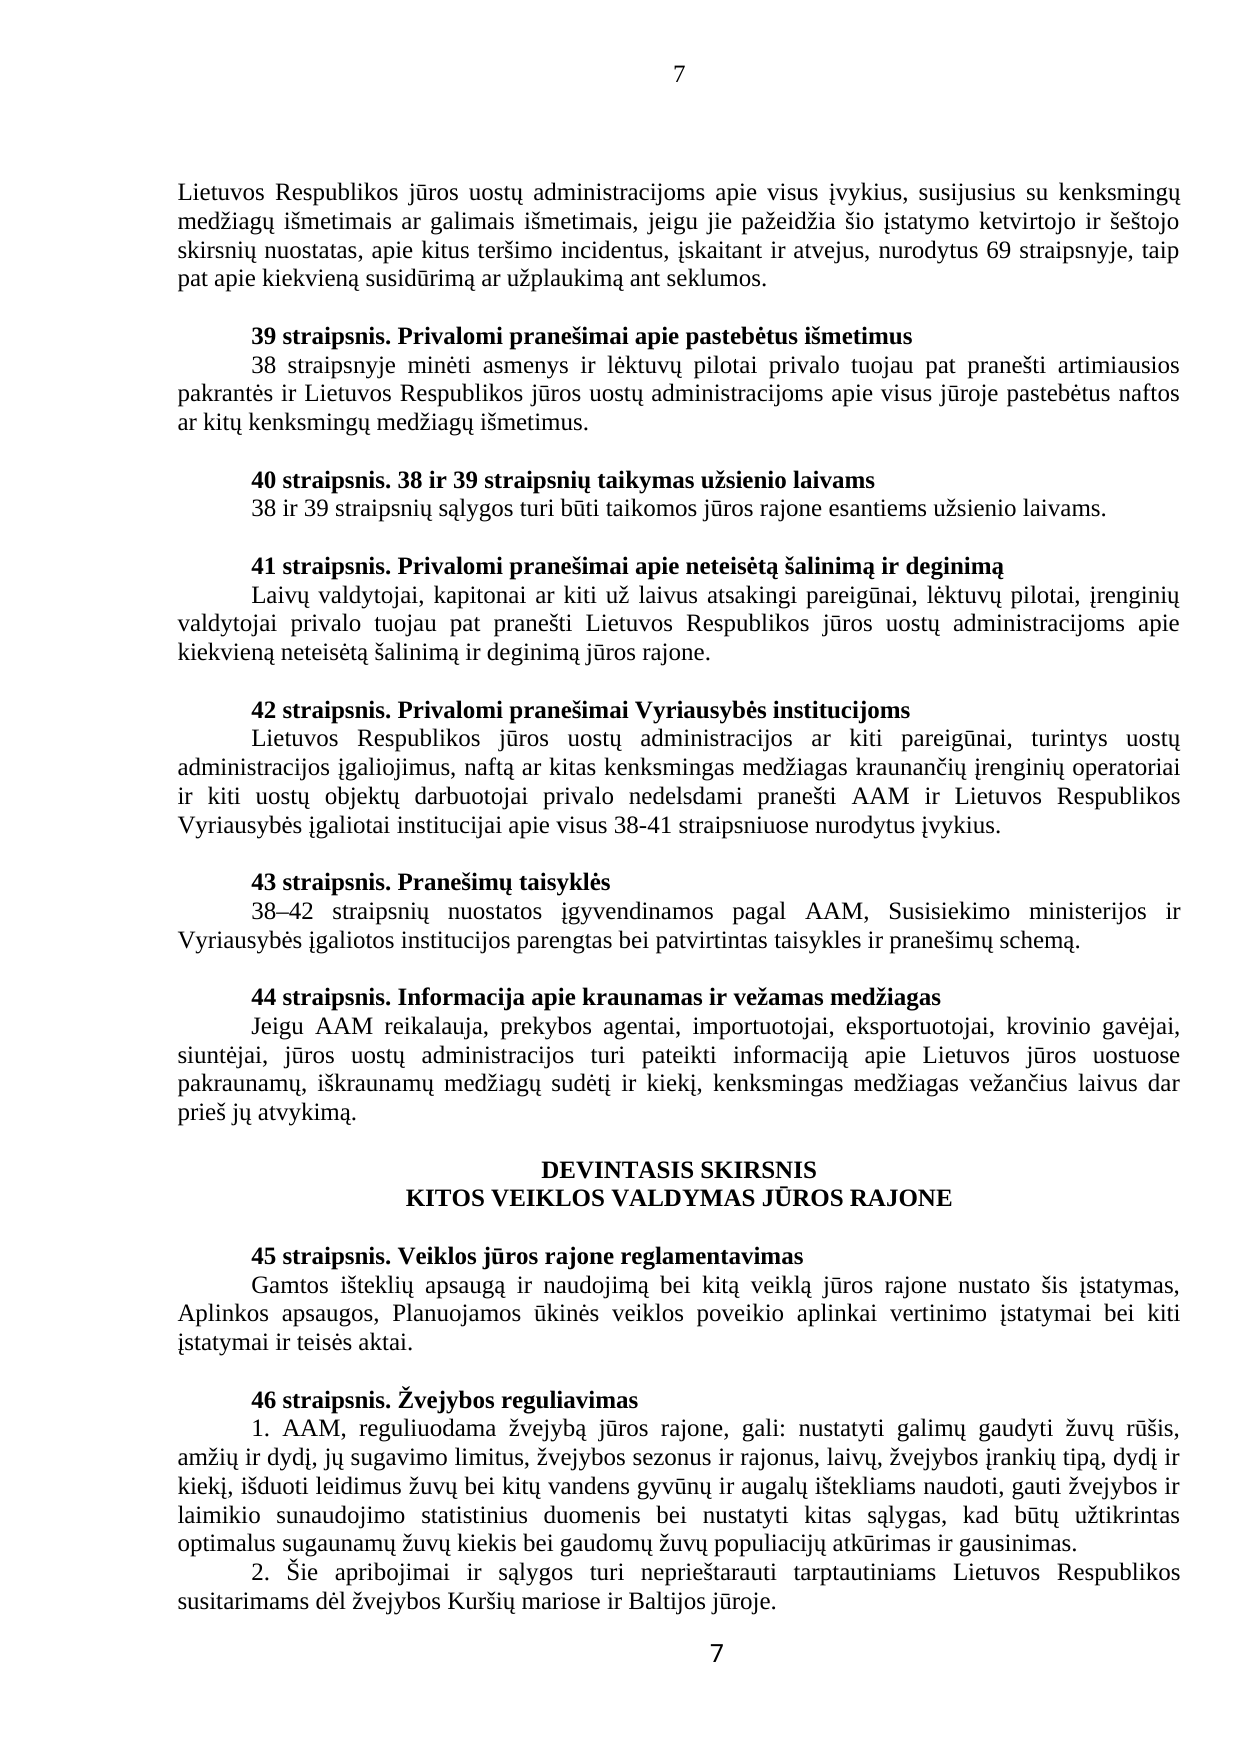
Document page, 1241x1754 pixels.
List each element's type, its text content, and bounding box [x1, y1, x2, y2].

text 44 straipsnis. Informacija apie kraunamas ir vežamas medžiagas [177, 982, 1181, 1011]
text DEVINTASIS SKIRSNIS [177, 1155, 1181, 1183]
text Jeigu AAM reikalauja, prekybos agentai, importuotojai, eksportuotojai, krovinio gavėjai, siuntėjai, jūros uostų administracijos turi pateikti informaciją apie Lietuvos jūros uostuose pakraunamų, iškraunamų medžiagų sudėtį ir kiekį, kenksmingas medžiagas vežančius laivus dar prieš jų atvykimą. [177, 1011, 1181, 1126]
text 38 ir 39 straipsnių sąlygos turi būti taikomos jūros rajone esantiems užsienio laivams. [177, 493, 1181, 522]
text Lietuvos Respublikos jūros uostų administracijoms apie visus įvykius, susijusius su kenksmingų medžiagų išmetimais ar galimais išmetimais, jeigu jie pažeidžia šio įstatymo ketvirtojo ir šeštojo skirsnių nuostatas, apie kitus teršimo incidentus, įskaitant ir atvejus, nurodytus 69 straipsnyje, taip pat apie kiekvieną susidūrimą ar užplaukimą ant seklumos. [177, 177, 1181, 292]
text Gamtos išteklių apsaugą ir naudojimą bei kitą veiklą jūros rajone nustato šis įstatymas, Aplinkos apsaugos, Planuojamos ūkinės veiklos poveikio aplinkai vertinimo įstatymai bei kiti įstatymai ir teisės aktai. [177, 1270, 1181, 1356]
text 45 straipsnis. Veiklos jūros rajone reglamentavimas [177, 1241, 1181, 1270]
text 1. AAM, reguliuodama žvejybą jūros rajone, gali: nustatyti galimų gaudyti žuvų rūšis, amžių ir dydį, jų sugavimo limitus, žvejybos sezonus ir rajonus, laivų, žvejybos įrankių tipą, dydį ir kiekį, išduoti leidimus žuvų bei kitų vandens gyvūnų ir augalų ištekliams naudoti, gauti žvejybos ir laimikio sunaudojimo statistinius duomenis bei nustatyti kitas sąlygas, kad būtų užtikrintas optimalus sugaunamų žuvų kiekis bei gaudomų žuvų populiacijų atkūrimas ir gausinimas. [177, 1413, 1181, 1557]
text Laivų valdytojai, kapitonai ar kiti už laivus atsakingi pareigūnai, lėktuvų pilotai, įrenginių valdytojai privalo tuojau pat pranešti Lietuvos Respublikos jūros uostų administracijoms apie kiekvieną neteisėtą šalinimą ir deginimą jūros rajone. [177, 580, 1181, 666]
text 38 straipsnyje minėti asmenys ir lėktuvų pilotai privalo tuojau pat pranešti artimiausios pakrantės ir Lietuvos Respublikos jūros uostų administracijoms apie visus jūroje pastebėtus naftos ar kitų kenksmingų medžiagų išmetimus. [177, 350, 1181, 436]
text 38–42 straipsnių nuostatos įgyvendinamos pagal AAM, Susisiekimo ministerijos ir Vyriausybės įgaliotos institucijos parengtas bei patvirtintas taisykles ir pranešimų schemą. [177, 896, 1181, 953]
text KITOS VEIKLOS VALDYMAS JŪROS RAJONE [177, 1183, 1181, 1212]
text 41 straipsnis. Privalomi pranešimai apie neteisėtą šalinimą ir deginimą [177, 551, 1181, 580]
text 42 straipsnis. Privalomi pranešimai Vyriausybės institucijoms [177, 695, 1181, 723]
text 39 straipsnis. Privalomi pranešimai apie pastebėtus išmetimus [177, 321, 1181, 350]
text 46 straipsnis. Žvejybos reguliavimas [177, 1385, 1181, 1413]
text Lietuvos Respublikos jūros uostų administracijos ar kiti pareigūnai, turintys uostų administracijos įgaliojimus, naftą ar kitas kenksmingas medžiagas kraunančių įrenginių operatoriai ir kiti uostų objektų darbuotojai privalo nedelsdami pranešti AAM ir Lietuvos Respublikos Vyriausybės įgaliotai institucijai apie visus 38-41 straipsniuose nurodytus įvykius. [177, 723, 1181, 838]
text 40 straipsnis. 38 ir 39 straipsnių taikymas užsienio laivams [177, 465, 1181, 493]
text 2. Šie apribojimai ir sąlygos turi neprieštarauti tarptautiniams Lietuvos Respublikos susitarimams dėl žvejybos Kuršių mariose ir Baltijos jūroje. [177, 1557, 1181, 1615]
text 43 straipsnis. Pranešimų taisyklės [177, 867, 1181, 896]
